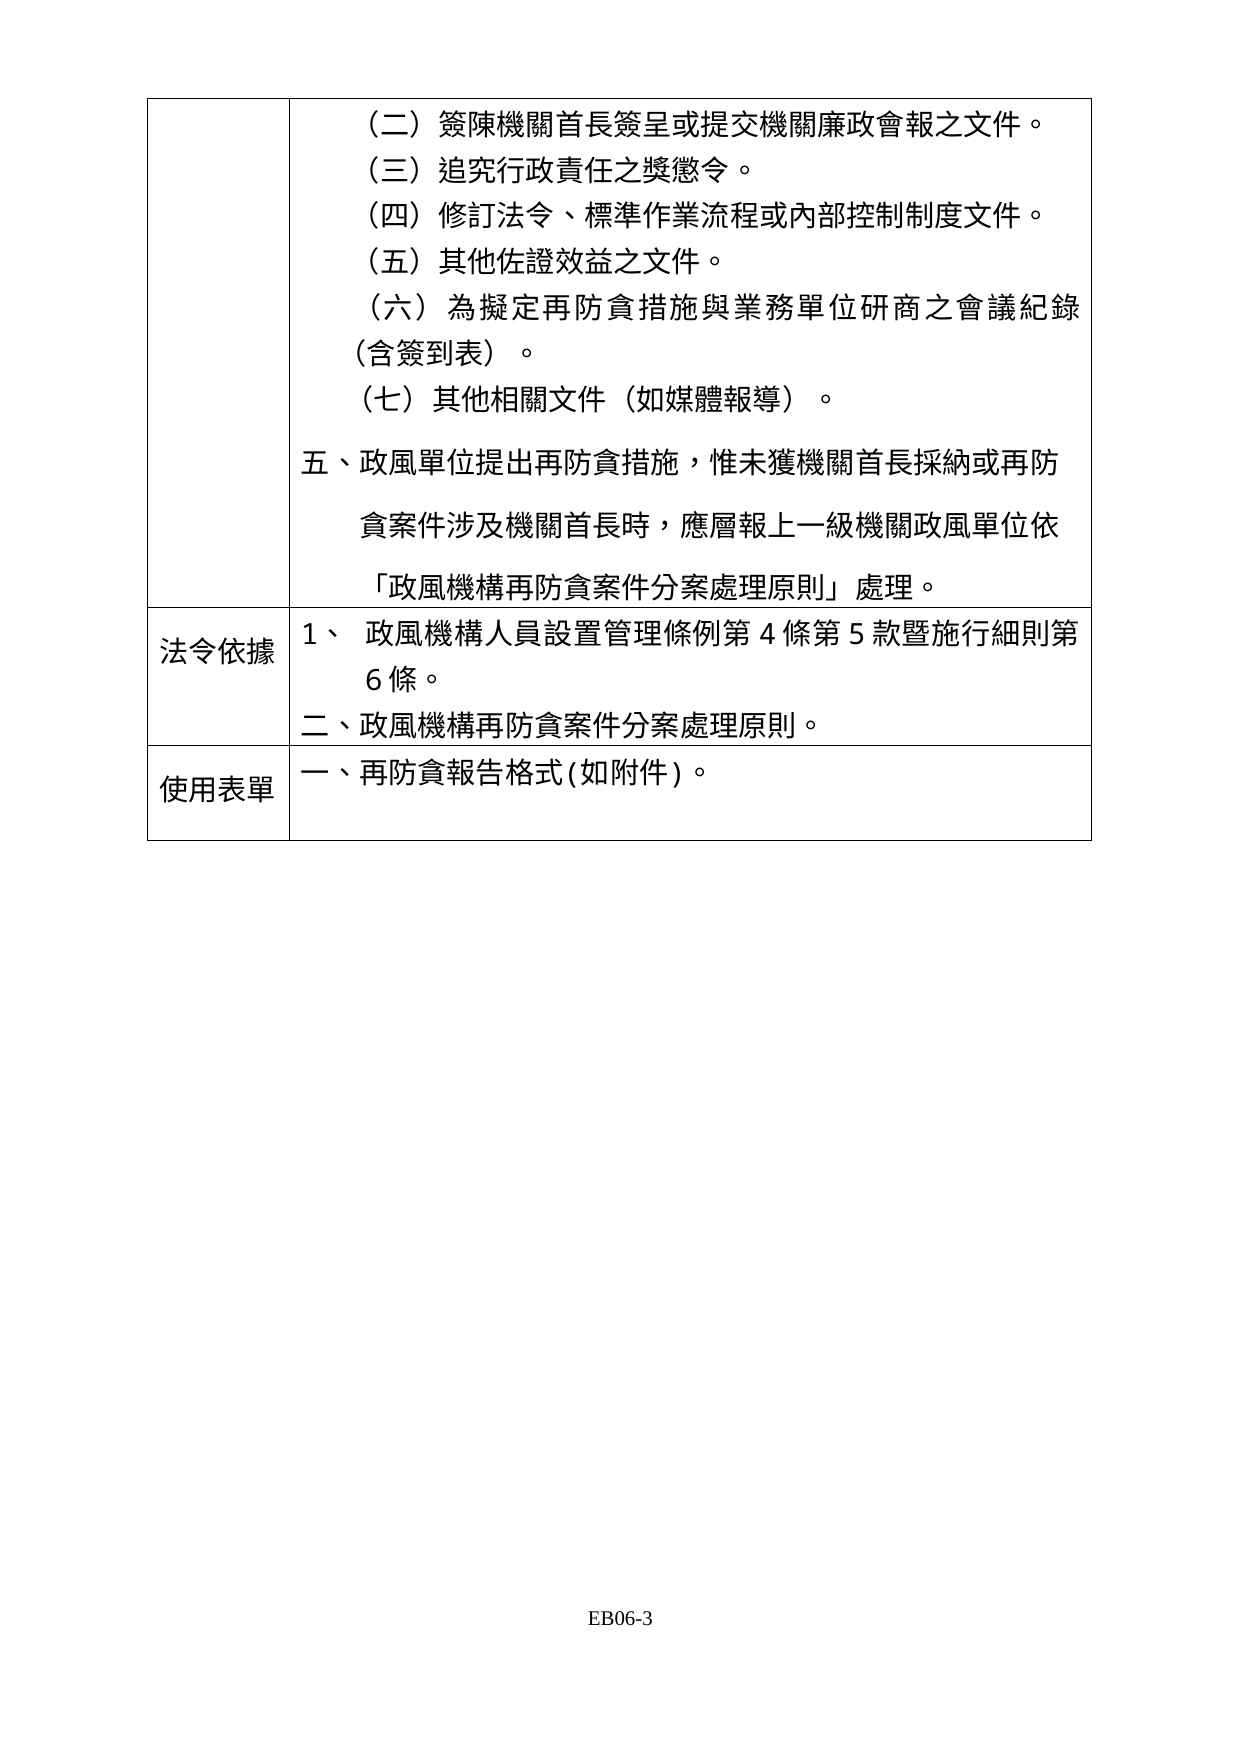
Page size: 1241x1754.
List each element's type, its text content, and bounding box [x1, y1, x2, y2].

table_cell （二）簽陳機關首長簽呈或提交機關廉政會報之文件。 （三）追究行政責任之獎懲令。 （四）修訂法令、標準作業流程或內部控制制度文件。 （五）其他佐證效益之文件。 （六）為擬定再防貪措施與業務單位研商之會議紀錄（含簽到表）。 （七）其他相關文件（如媒體報導）。 五、政風單位提出再防貪措施，惟未獲機關首長採納或再防貪案件涉及機關首長時，應層報上一級機關政風單位依「政風機構再防貪案件分案處理原則」處理。 [290, 99, 1091, 607]
table_cell [148, 99, 289, 607]
table_cell 法令依據 [148, 608, 289, 745]
table_cell 使用表單 [148, 746, 289, 840]
table_cell 政風機構人員設置管理條例第4條第5款暨施行細則第6條。 二、政風機構再防貪案件分案處理原則。 [290, 608, 1091, 745]
table_cell 一、再防貪報告格式(如附件)。 [290, 746, 1091, 840]
